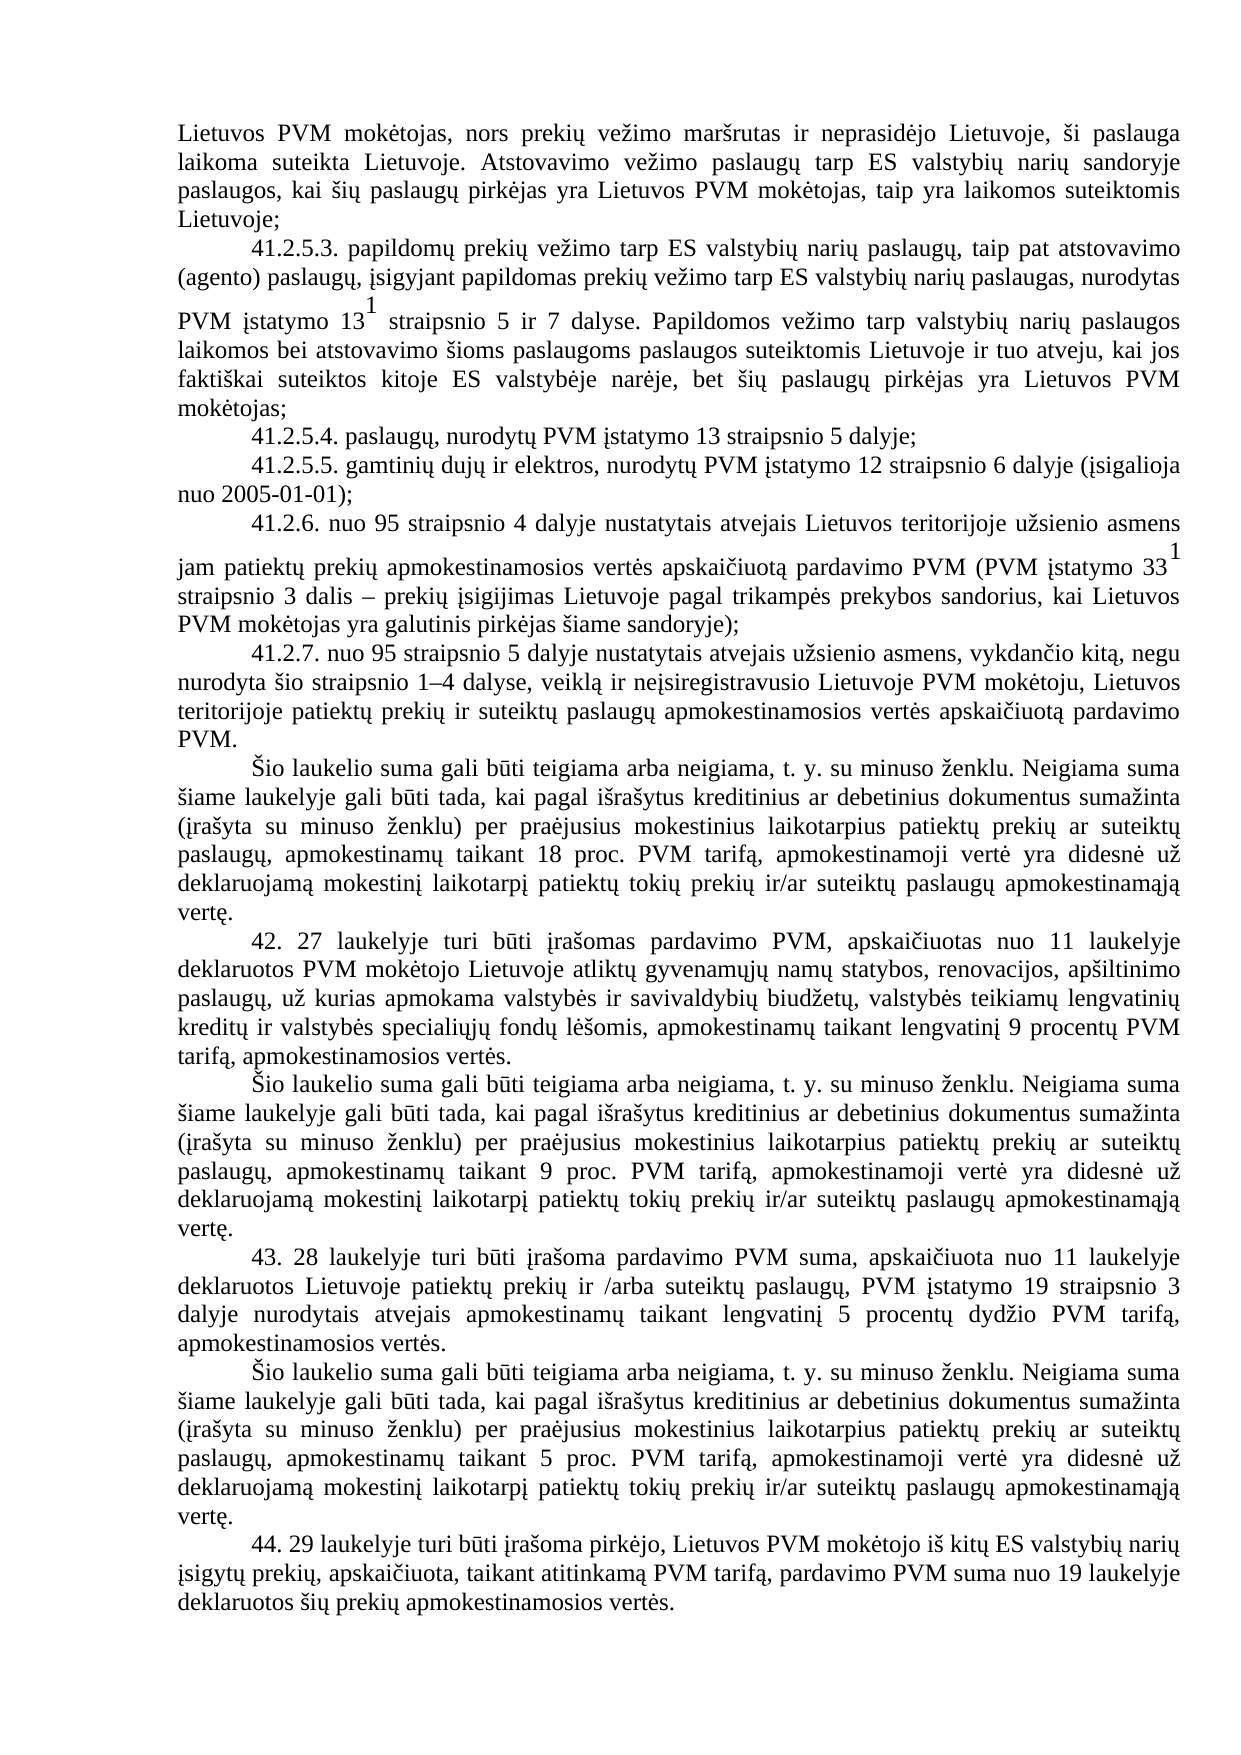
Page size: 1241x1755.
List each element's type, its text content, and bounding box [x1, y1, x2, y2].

text 41.2.6. nuo 95 straipsnio 4 dalyje nustatytais atvejais Lietuvos teritorijoje užsienio asmens jam patiektų prekių apmokestinamosios vertės apskaičiuotą pardavimo PVM (PVM įstatymo 331 straipsnio 3 dalis – prekių įsigijimas Lietuvoje pagal trikampės prekybos sandorius, kai Lietuvos PVM mokėtojas yra galutinis pirkėjas šiame sandoryje); [177, 508, 1181, 638]
text 41.2.7. nuo 95 straipsnio 5 dalyje nustatytais atvejais užsienio asmens, vykdančio kitą, negu nurodyta šio straipsnio 1–4 dalyse, veiklą ir neįsiregistravusio Lietuvoje PVM mokėtoju, Lietuvos teritorijoje patiektų prekių ir suteiktų paslaugų apmokestinamosios vertės apskaičiuotą pardavimo PVM. [177, 638, 1181, 753]
text Šio laukelio suma gali būti teigiama arba neigiama, t. y. su minuso ženklu. Neigiama suma šiame laukelyje gali būti tada, kai pagal išrašytus kreditinius ar debetinius dokumentus sumažinta (įrašyta su minuso ženklu) per praėjusius mokestinius laikotarpius patiektų prekių ar suteiktų paslaugų, apmokestinamų taikant 9 proc. PVM tarifą, apmokestinamoji vertė yra didesnė už deklaruojamą mokestinį laikotarpį patiektų tokių prekių ir/ar suteiktų paslaugų apmokestinamąją vertę. [177, 1069, 1181, 1242]
text 41.2.5.4. paslaugų, nurodytų PVM įstatymo 13 straipsnio 5 dalyje; [177, 421, 1181, 450]
text Šio laukelio suma gali būti teigiama arba neigiama, t. y. su minuso ženklu. Neigiama suma šiame laukelyje gali būti tada, kai pagal išrašytus kreditinius ar debetinius dokumentus sumažinta (įrašyta su minuso ženklu) per praėjusius mokestinius laikotarpius patiektų prekių ar suteiktų paslaugų, apmokestinamų taikant 5 proc. PVM tarifą, apmokestinamoji vertė yra didesnė už deklaruojamą mokestinį laikotarpį patiektų tokių prekių ir/ar suteiktų paslaugų apmokestinamąją vertę. [177, 1357, 1181, 1529]
text Šio laukelio suma gali būti teigiama arba neigiama, t. y. su minuso ženklu. Neigiama suma šiame laukelyje gali būti tada, kai pagal išrašytus kreditinius ar debetinius dokumentus sumažinta (įrašyta su minuso ženklu) per praėjusius mokestinius laikotarpius patiektų prekių ar suteiktų paslaugų, apmokestinamų taikant 18 proc. PVM tarifą, apmokestinamoji vertė yra didesnė už deklaruojamą mokestinį laikotarpį patiektų tokių prekių ir/ar suteiktų paslaugų apmokestinamąją vertę. [177, 753, 1181, 926]
text 41.2.5.5. gamtinių dujų ir elektros, nurodytų PVM įstatymo 12 straipsnio 6 dalyje (įsigalioja nuo 2005-01-01); [177, 450, 1181, 508]
text 42. 27 laukelyje turi būti įrašomas pardavimo PVM, apskaičiuotas nuo 11 laukelyje deklaruotos PVM mokėtojo Lietuvoje atliktų gyvenamųjų namų statybos, renovacijos, apšiltinimo paslaugų, už kurias apmokama valstybės ir savivaldybių biudžetų, valstybės teikiamų lengvatinių kreditų ir valstybės specialiųjų fondų lėšomis, apmokestinamų taikant lengvatinį 9 procentų PVM tarifą, apmokestinamosios vertės. [177, 926, 1181, 1069]
text Lietuvos PVM mokėtojas, nors prekių vežimo maršrutas ir neprasidėjo Lietuvoje, ši paslauga laikoma suteikta Lietuvoje. Atstovavimo vežimo paslaugų tarp ES valstybių narių sandoryje paslaugos, kai šių paslaugų pirkėjas yra Lietuvos PVM mokėtojas, taip yra laikomos suteiktomis Lietuvoje; [177, 118, 1181, 233]
text 44. 29 laukelyje turi būti įrašoma pirkėjo, Lietuvos PVM mokėtojo iš kitų ES valstybių narių įsigytų prekių, apskaičiuota, taikant atitinkamą PVM tarifą, pardavimo PVM suma nuo 19 laukelyje deklaruotos šių prekių apmokestinamosios vertės. [177, 1529, 1181, 1616]
text 43. 28 laukelyje turi būti įrašoma pardavimo PVM suma, apskaičiuota nuo 11 laukelyje deklaruotos Lietuvoje patiektų prekių ir /arba suteiktų paslaugų, PVM įstatymo 19 straipsnio 3 dalyje nurodytais atvejais apmokestinamų taikant lengvatinį 5 procentų dydžio PVM tarifą, apmokestinamosios vertės. [177, 1242, 1181, 1357]
text 41.2.5.3. papildomų prekių vežimo tarp ES valstybių narių paslaugų, taip pat atstovavimo (agento) paslaugų, įsigyjant papildomas prekių vežimo tarp ES valstybių narių paslaugas, nurodytas PVM įstatymo 131 straipsnio 5 ir 7 dalyse. Papildomos vežimo tarp valstybių narių paslaugos laikomos bei atstovavimo šioms paslaugoms paslaugos suteiktomis Lietuvoje ir tuo atveju, kai jos faktiškai suteiktos kitoje ES valstybėje narėje, bet šių paslaugų pirkėjas yra Lietuvos PVM mokėtojas; [177, 233, 1181, 421]
